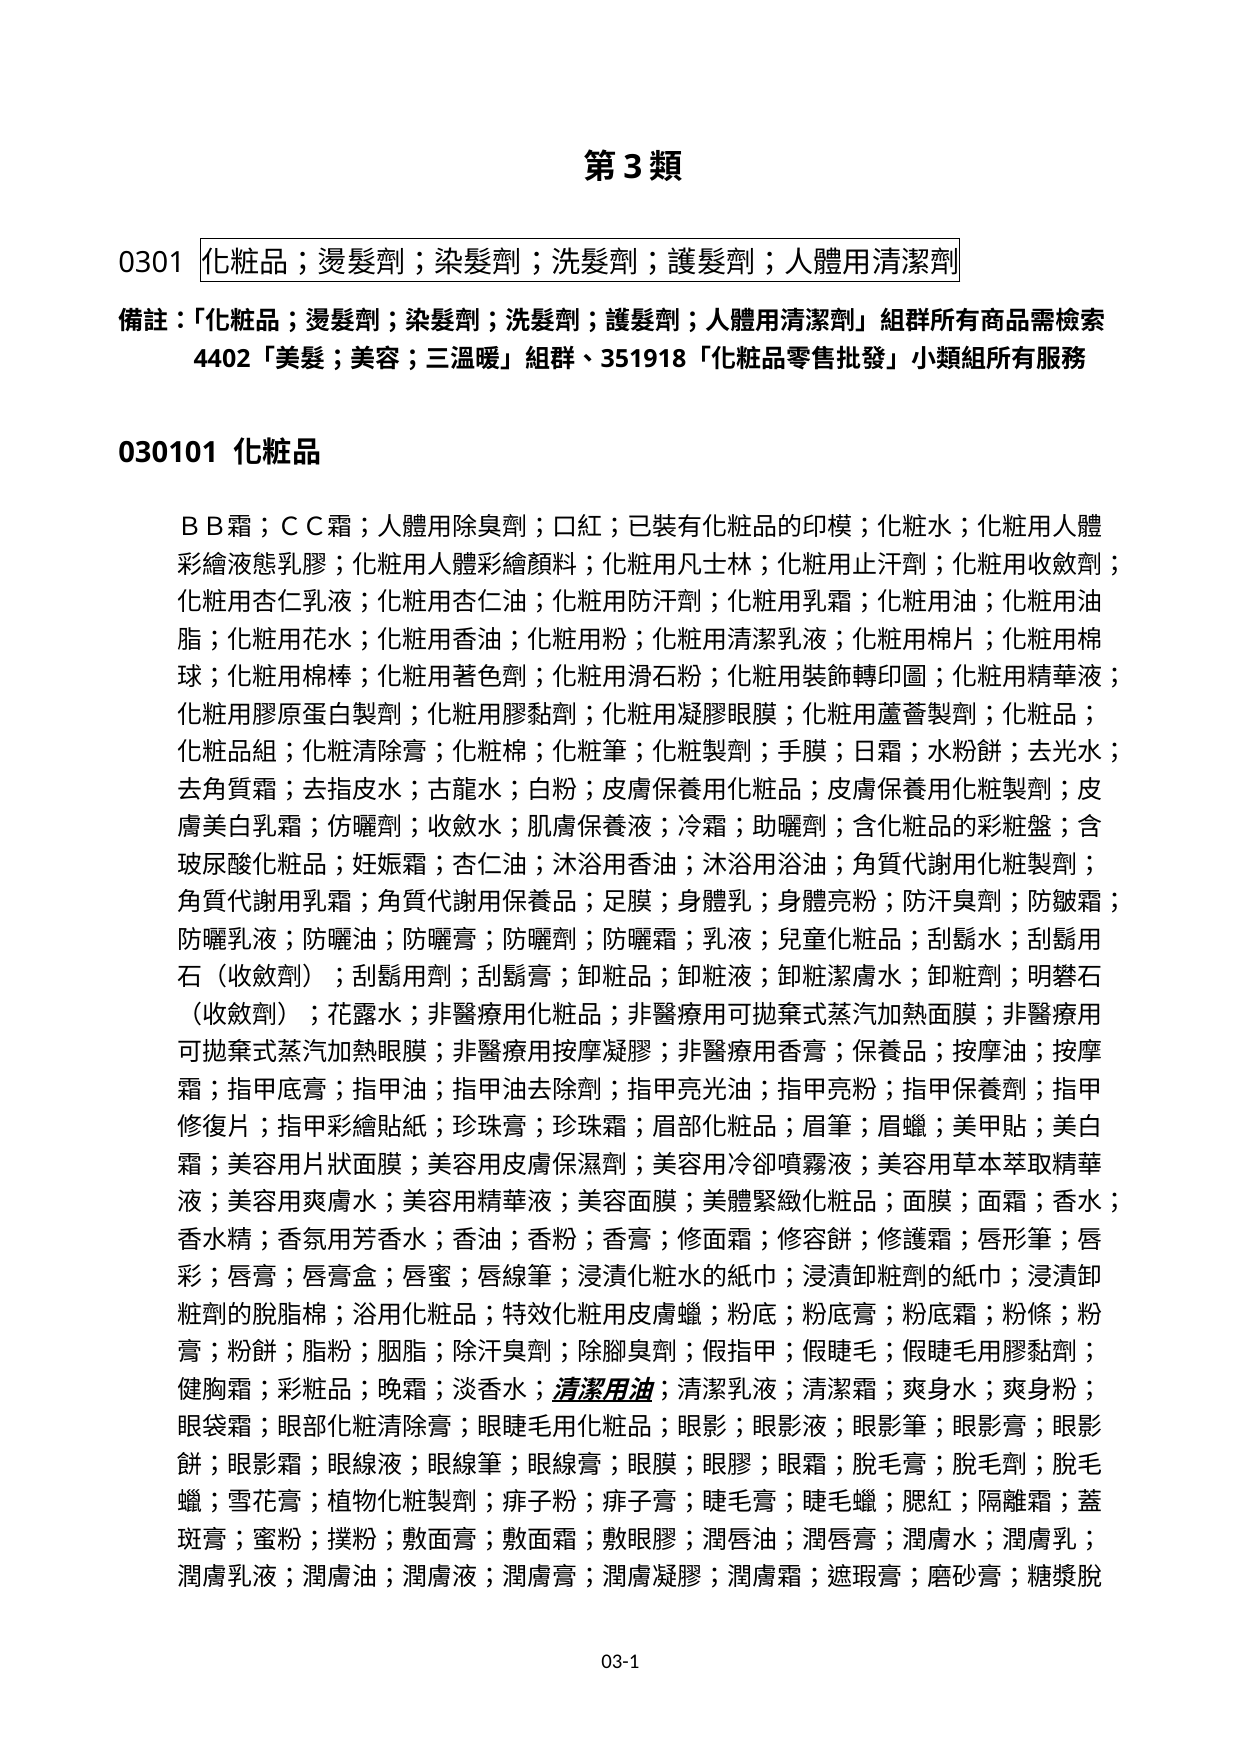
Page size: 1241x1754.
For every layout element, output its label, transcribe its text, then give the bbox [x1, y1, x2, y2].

text [960, 239, 1122, 281]
text 第3類 [143, 127, 1122, 202]
text 備註：「化粧品；燙髮劑；染髮劑；洗髮劑；護髮劑；人體用清潔劑」組群所有商品需檢索4402「美髮；美容；三溫暖」組群、351918「化粧品零售批發」小類組所有服務 [118, 300, 1122, 375]
text 0301 [118, 239, 200, 281]
text ＢＢ霜；ＣＣ霜；人體用除臭劑；口紅；已裝有化粧品的印模；化粧水；化粧用人體彩繪液態乳膠；化粧用人體彩繪顏料；化粧用凡士林；化粧用止汗劑；化粧用收斂劑；化粧用杏仁乳液；化粧用杏仁油；化粧用防汗劑；化粧用乳霜；化粧用油；化粧用油脂；化粧用花水；化粧用香油；化粧用粉；化粧用清潔乳液；化粧用棉片；化粧用棉球；化粧用棉棒；化粧用著色劑；化粧用滑石粉；化粧用裝飾轉印圖；化粧用精華液；化粧用膠原蛋白製劑；化粧用膠黏劑；化粧用凝膠眼膜；化粧用蘆薈製劑；化粧品；化粧品組；化粧清除膏；化粧棉；化粧筆；化粧製劑；手膜；日霜；水粉餅；去光水；去角質霜；去指皮水；古龍水；白粉；皮膚保養用化粧品；皮膚保養用化粧製劑；皮膚美白乳霜；仿曬劑；收斂水；肌膚保養液；冷霜；助曬劑；含化粧品的彩粧盤；含玻尿酸化粧品；妊娠霜；杏仁油；沐浴用香油；沐浴用浴油；角質代謝用化粧製劑；角質代謝用乳霜；角質代謝用保養品；足膜；身體乳；身體亮粉；防汗臭劑；防皺霜；防曬乳液；防曬油；防曬膏；防曬劑；防曬霜；乳液；兒童化粧品；刮鬍水；刮鬍用石（收斂劑）；刮鬍用劑；刮鬍膏；卸粧品；卸粧液；卸粧潔膚水；卸粧劑；明礬石（收斂劑）；花露水；非醫療用化粧品；非醫療用可拋棄式蒸汽加熱面膜；非醫療用可拋棄式蒸汽加熱眼膜；非醫療用按摩凝膠；非醫療用香膏；保養品；按摩油；按摩霜；指甲底膏；指甲油；指甲油去除劑；指甲亮光油；指甲亮粉；指甲保養劑；指甲修復片；指甲彩繪貼紙；珍珠膏；珍珠霜；眉部化粧品；眉筆；眉蠟；美甲貼；美白霜；美容用片狀面膜；美容用皮膚保濕劑；美容用冷卻噴霧液；美容用草本萃取精華液；美容用爽膚水；美容用精華液；美容面膜；美體緊緻化粧品；面膜；面霜；香水；香水精；香氛用芳香水；香油；香粉；香膏；修面霜；修容餅；修護霜；唇形筆；唇彩；唇膏；唇膏盒；唇蜜；唇線筆；浸漬化粧水的紙巾；浸漬卸粧劑的紙巾；浸漬卸粧劑的脫脂棉；浴用化粧品；特效化粧用皮膚蠟；粉底；粉底膏；粉底霜；粉條；粉膏；粉餅；脂粉；胭脂；除汗臭劑；除腳臭劑；假指甲；假睫毛；假睫毛用膠黏劑；健胸霜；彩粧品；晚霜；淡香水；清潔用油；清潔乳液；清潔霜；爽身水；爽身粉；眼袋霜；眼部化粧清除膏；眼睫毛用化粧品；眼影；眼影液；眼影筆；眼影膏；眼影餅；眼影霜；眼線液；眼線筆；眼線膏；眼膜；眼膠；眼霜；脫毛膏；脫毛劑；脫毛蠟；雪花膏；植物化粧製劑；痱子粉；痱子膏；睫毛膏；睫毛蠟；腮紅；隔離霜；蓋斑膏；蜜粉；撲粉；敷面膏；敷面霜；敷眼膠；潤唇油；潤唇膏；潤膚水；潤膚乳；潤膚乳液；潤膚油；潤膚液；潤膚膏；潤膚凝膠；潤膚霜；遮瑕膏；磨砂膏；糖漿脫毛膏；嬰兒乳液；嬰兒油；嬰兒撲粉；營養霜；薰衣草香水；雙眼皮貼；鬍前水；鬍後水；鬍鬚用蠟；護手乳液；護手膏；護手霜；護唇膏；護唇霜；護膚乳；護膚乳液；護膚油；護膚保養品；護膚品；護膚液；護膚膏；護膚製劑；護膚膠；護膚凝膠；護膚劑；護膚霜；體香劑；體霜 [177, 506, 1122, 1594]
text 030101 化粧品 [118, 412, 1122, 487]
text 化粧品；燙髮劑；染髮劑；洗髮劑；護髮劑；人體用清潔劑 [201, 239, 959, 281]
